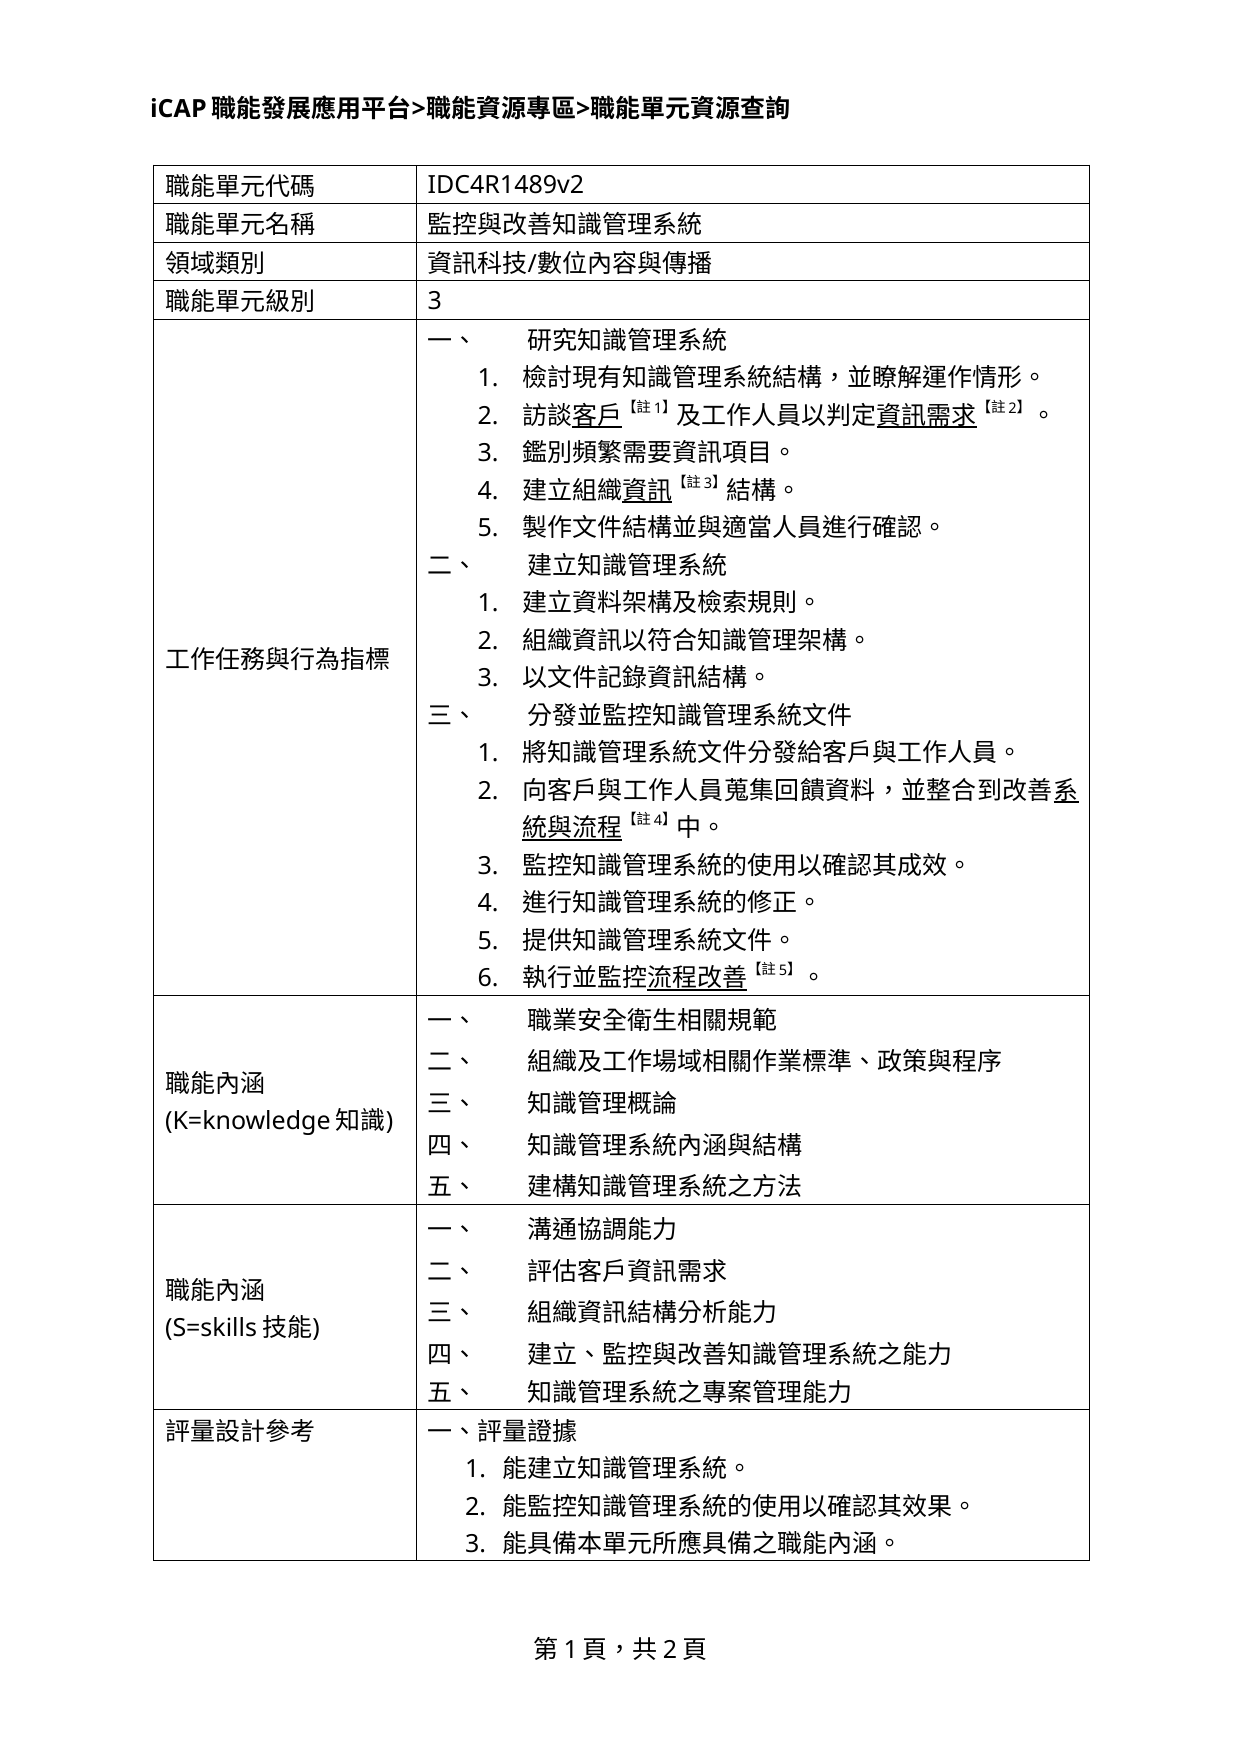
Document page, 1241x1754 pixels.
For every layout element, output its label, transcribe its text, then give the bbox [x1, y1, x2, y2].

table_header 職能單元代碼 [154, 166, 416, 203]
table_cell 職能單元級別 [154, 281, 416, 319]
table_cell 一、評量證據 能建立知識管理系統。 能監控知識管理系統的使用以確認其效果。 能具備本單元所應具備之職能內涵。 能遵循職業安全衛生相關法規規範。 二、評量情境與資源 於實際工作中或適當的模擬環境內進行評量。 符合職業安全衛生相關規範及作業程序。 相關軟硬體設備。 相關系統規格書等。 三、評量方法 直接觀察受評者進行知識管理系統的研究、建立、監控、改善等任務之過程。 書面評量，確認受評者對本單元職能內涵之了解。 評量者設計狀況題庫，評估受評者之問題處理能力。 [417, 1410, 1089, 1560]
table_cell 職能單元名稱 [154, 204, 416, 242]
table_cell 評量設計參考 [154, 1410, 416, 1560]
table_cell 資訊科技/數位內容與傳播 [417, 243, 1089, 280]
table_cell 職能內涵 (K=knowledge知識) [154, 996, 416, 1204]
table_cell 工作任務與行為指標 [154, 320, 416, 995]
table_cell 3 [417, 281, 1089, 319]
table_cell 研究知識管理系統 檢討現有知識管理系統結構，並瞭解運作情形。 訪談客戶【註1】及工作人員以判定資訊需求【註2】。 鑑別頻繁需要資訊項目。 建立組織資訊【註3】結構。 製作文件結構並與適當人員進行確認。 建立知識管理系統 建立資料架構及檢索規則。 組織資訊以符合知識管理架構。 以文件記錄資訊結構。 分發並監控知識管理系統文件 將知識管理系統文件分發給客戶與工作人員。 向客戶與工作人員蒐集回饋資料，並整合到改善系統與流程【註4】中。 監控知識管理系統的使用以確認其成效。 進行知識管理系統的修正。 提供知識管理系統文件。 執行並監控流程改善【註5】。 [417, 320, 1089, 995]
table_cell 職能內涵 (S=skills技能) [154, 1205, 416, 1409]
table_cell 溝通協調能力 評估客戶資訊需求 組織資訊結構分析能力 建立、監控與改善知識管理系統之能力 知識管理系統之專案管理能力 [417, 1205, 1089, 1409]
table_cell 領域類別 [154, 243, 416, 280]
table_cell 監控與改善知識管理系統 [417, 204, 1089, 242]
table_cell 職業安全衛生相關規範 組織及工作場域相關作業標準、政策與程序 知識管理概論 知識管理系統內涵與結構 建構知識管理系統之方法 [417, 996, 1089, 1204]
table_header IDC4R1489v2 [417, 166, 1089, 203]
